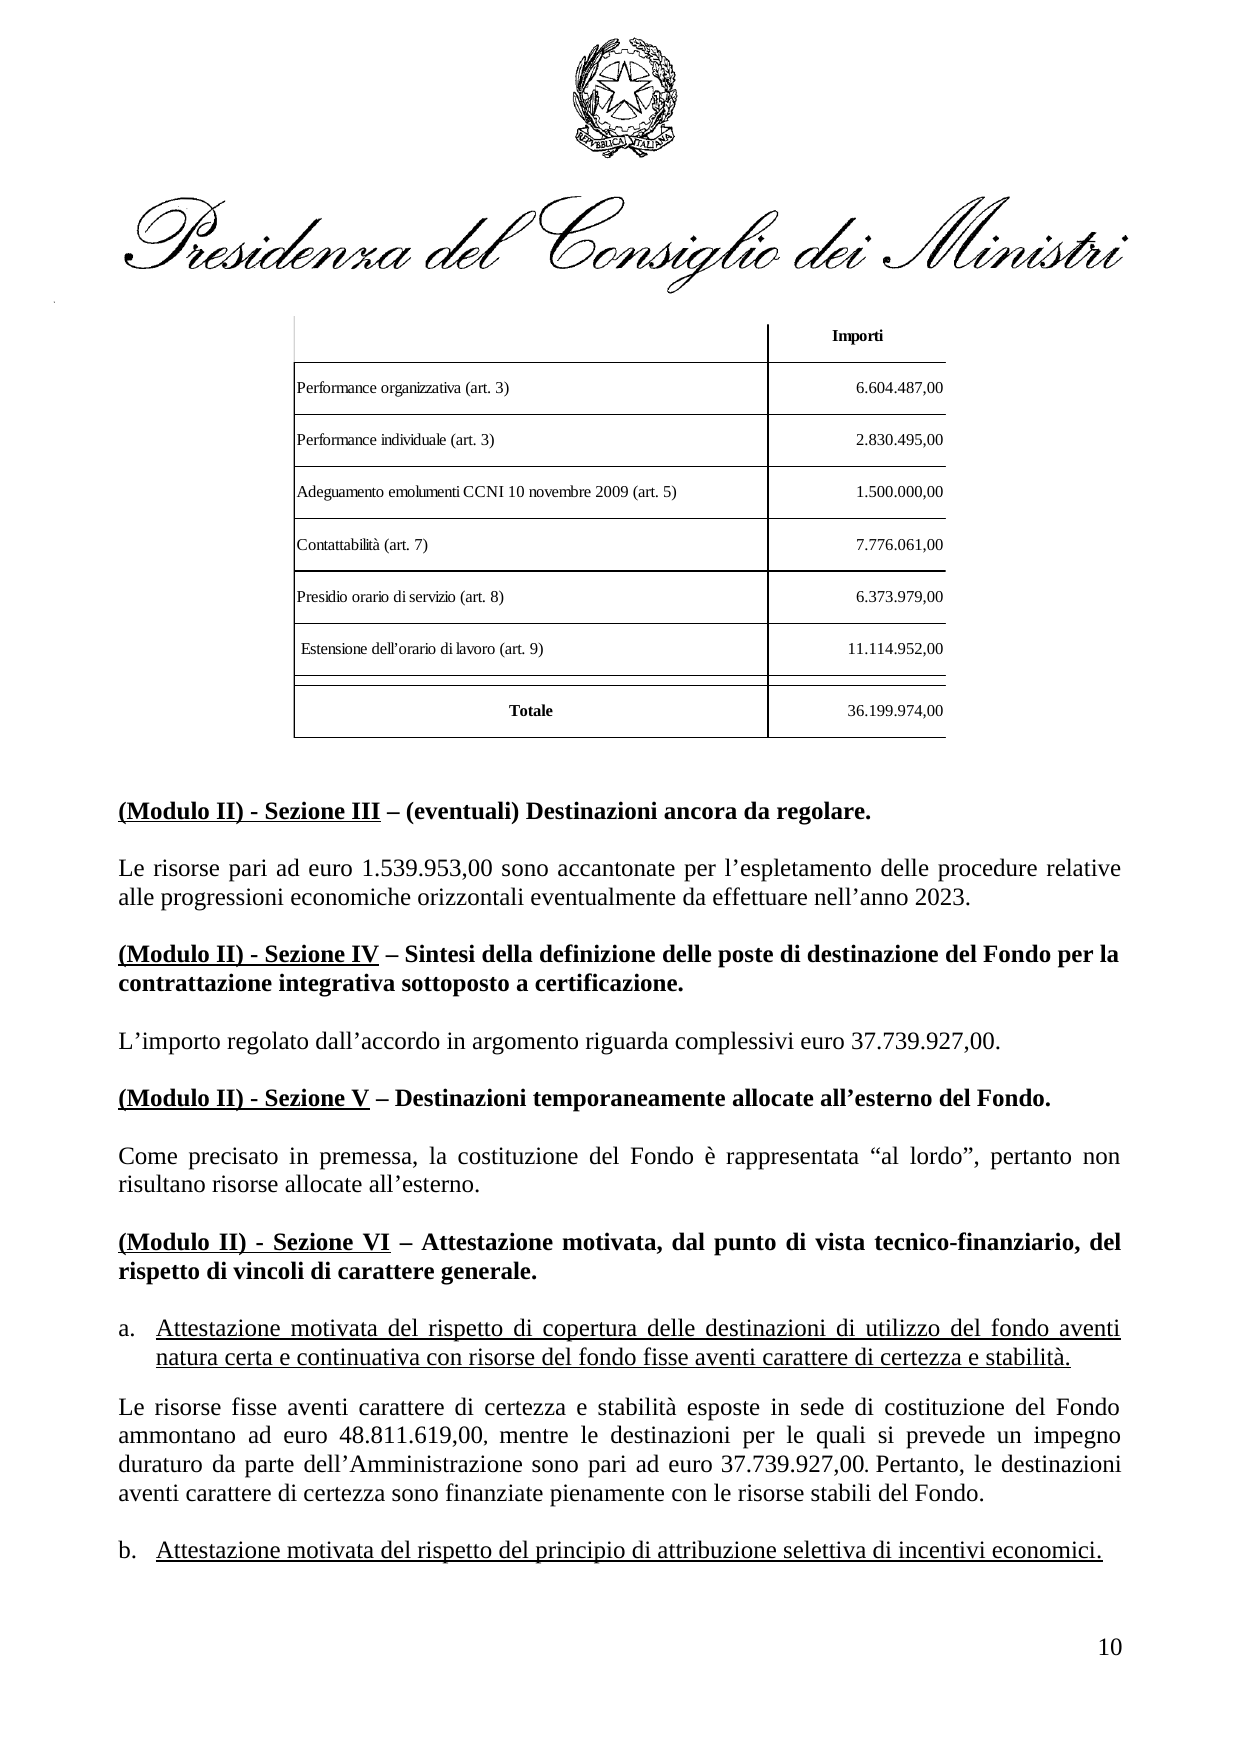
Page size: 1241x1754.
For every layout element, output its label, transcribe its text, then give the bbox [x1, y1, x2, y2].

list Attestazione motivata del rispetto di copertura delle destinazioni di utilizzo del fondo aventi natura certa e continuativa con risorse del fondo fisse aventi carattere di certezza e stabilità. [118, 1313, 1122, 1371]
text Come precisato in premessa, la costituzione del Fondo è rappresentata “al lordo”, pertanto non risultano risorse allocate all’esterno. [118, 1141, 1122, 1198]
text Le risorse fisse aventi carattere di certezza e stabilità esposte in sede di costituzione del Fondo ammontano ad euro 48.811.619,00, mentre le destinazioni per le quali si prevede un impegno duraturo da parte dell’Amministrazione sono pari ad euro 37.739.927,00. Pertanto, le destinazioni aventi carattere di certezza sono finanziate pienamente con le risorse stabili del Fondo. [118, 1392, 1122, 1507]
text L’importo regolato dall’accordo in argomento riguarda complessivi euro 37.739.927,00. [118, 1026, 1122, 1054]
text (Modulo II) - Sezione V – Destinazioni temporaneamente allocate all’esterno del Fondo. [118, 1083, 1122, 1112]
list Attestazione motivata del rispetto del principio di attribuzione selettiva di incentivi economici. [118, 1535, 1122, 1564]
text (Modulo II) - Sezione IV – Sintesi della definizione delle poste di destinazione del Fondo per la [118, 939, 1122, 968]
text (Modulo II) - Sezione III – (eventuali) Destinazioni ancora da regolare. [118, 796, 1122, 824]
text (Modulo II) - Sezione VI – Attestazione motivata, dal punto di vista tecnico-finanziario, del rispetto di vincoli di carattere generale. [118, 1227, 1122, 1284]
text contrattazione integrativa sottoposto a certificazione. [118, 968, 1122, 997]
text Le risorse pari ad euro 1.539.953,00 sono accantonate per l’espletamento delle procedure relative alle progressioni economiche orizzontali eventualmente da effettuare nell’anno 2023. [118, 853, 1122, 911]
